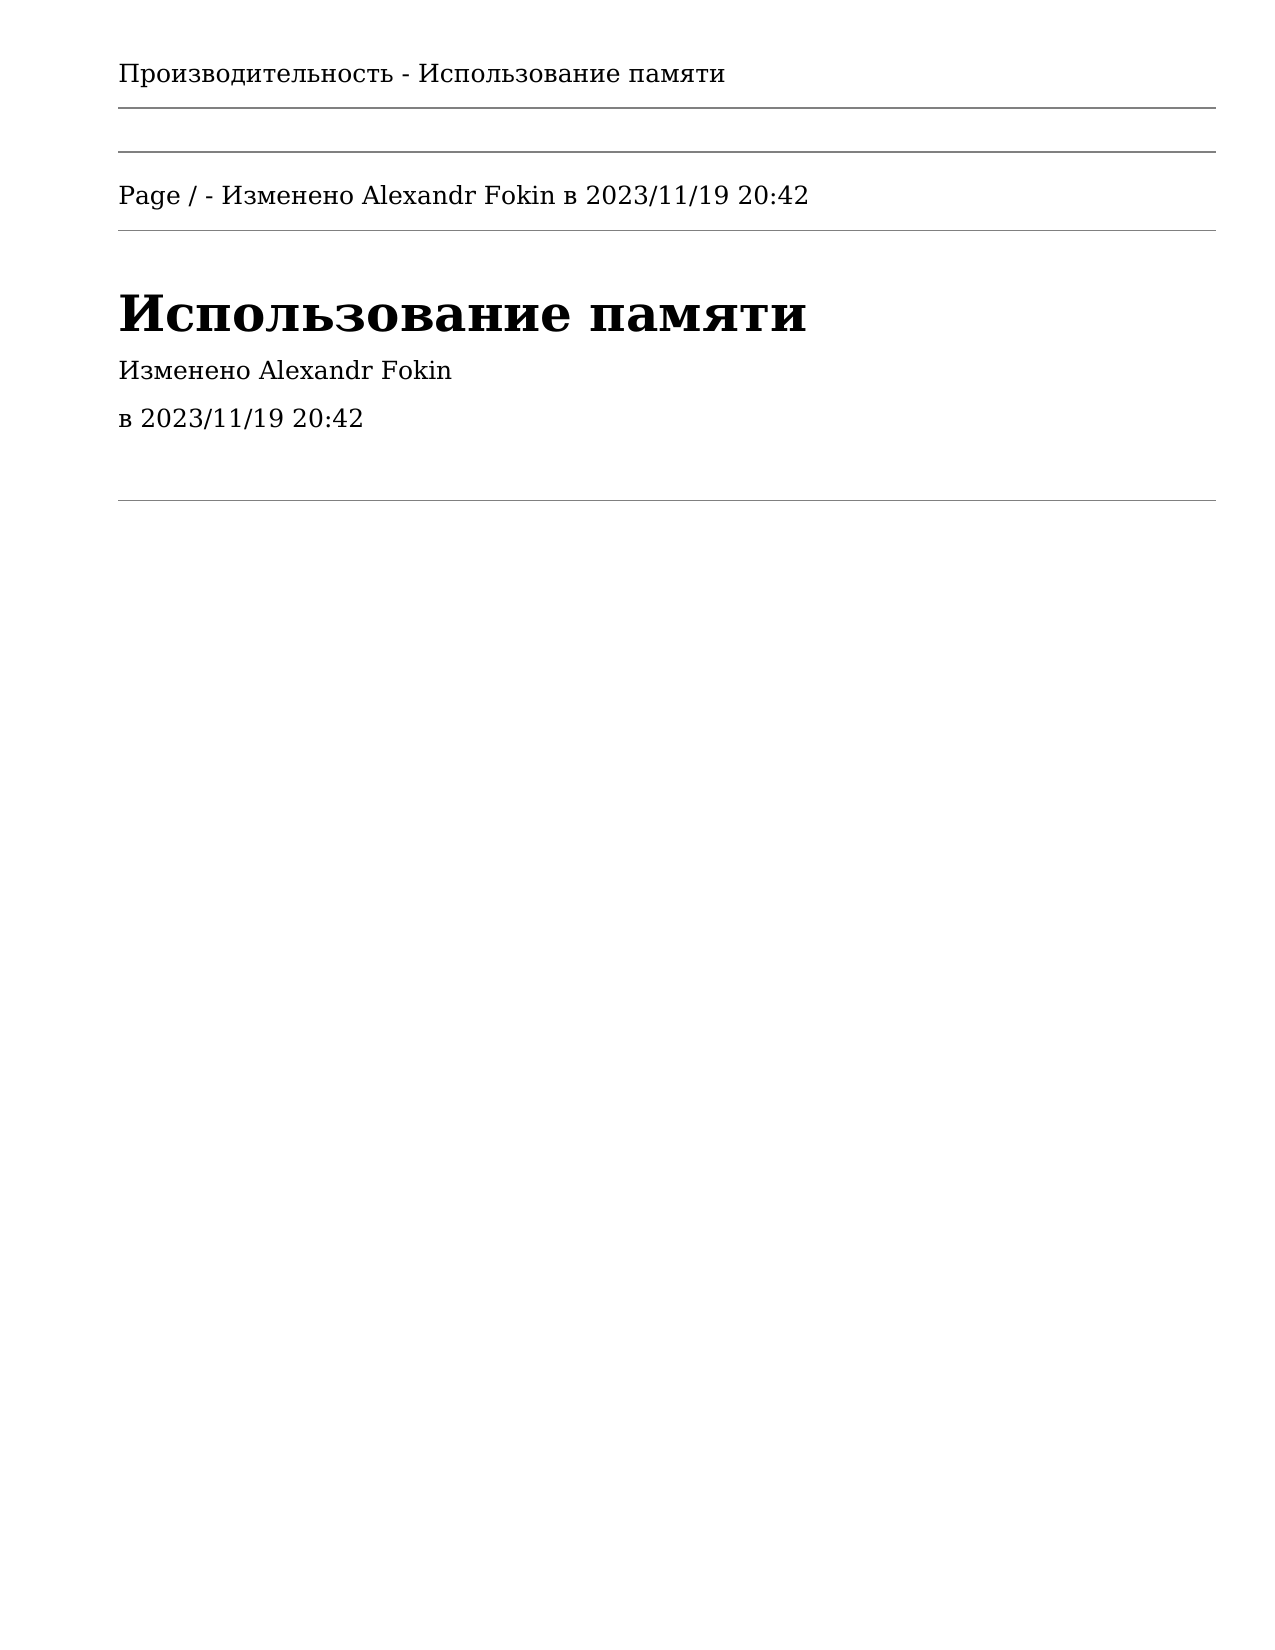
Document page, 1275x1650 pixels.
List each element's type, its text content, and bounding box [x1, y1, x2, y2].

text в 2023/11/19 20:42 [118, 404, 1216, 433]
text Производительность - Использование памяти [118, 59, 1216, 88]
subtitle Использование памяти [118, 284, 1216, 343]
text Изменено Alexandr Fokin [118, 356, 1216, 385]
text Page / - Изменено Alexandr Fokin в 2023/11/19 20:42 [118, 182, 1216, 211]
